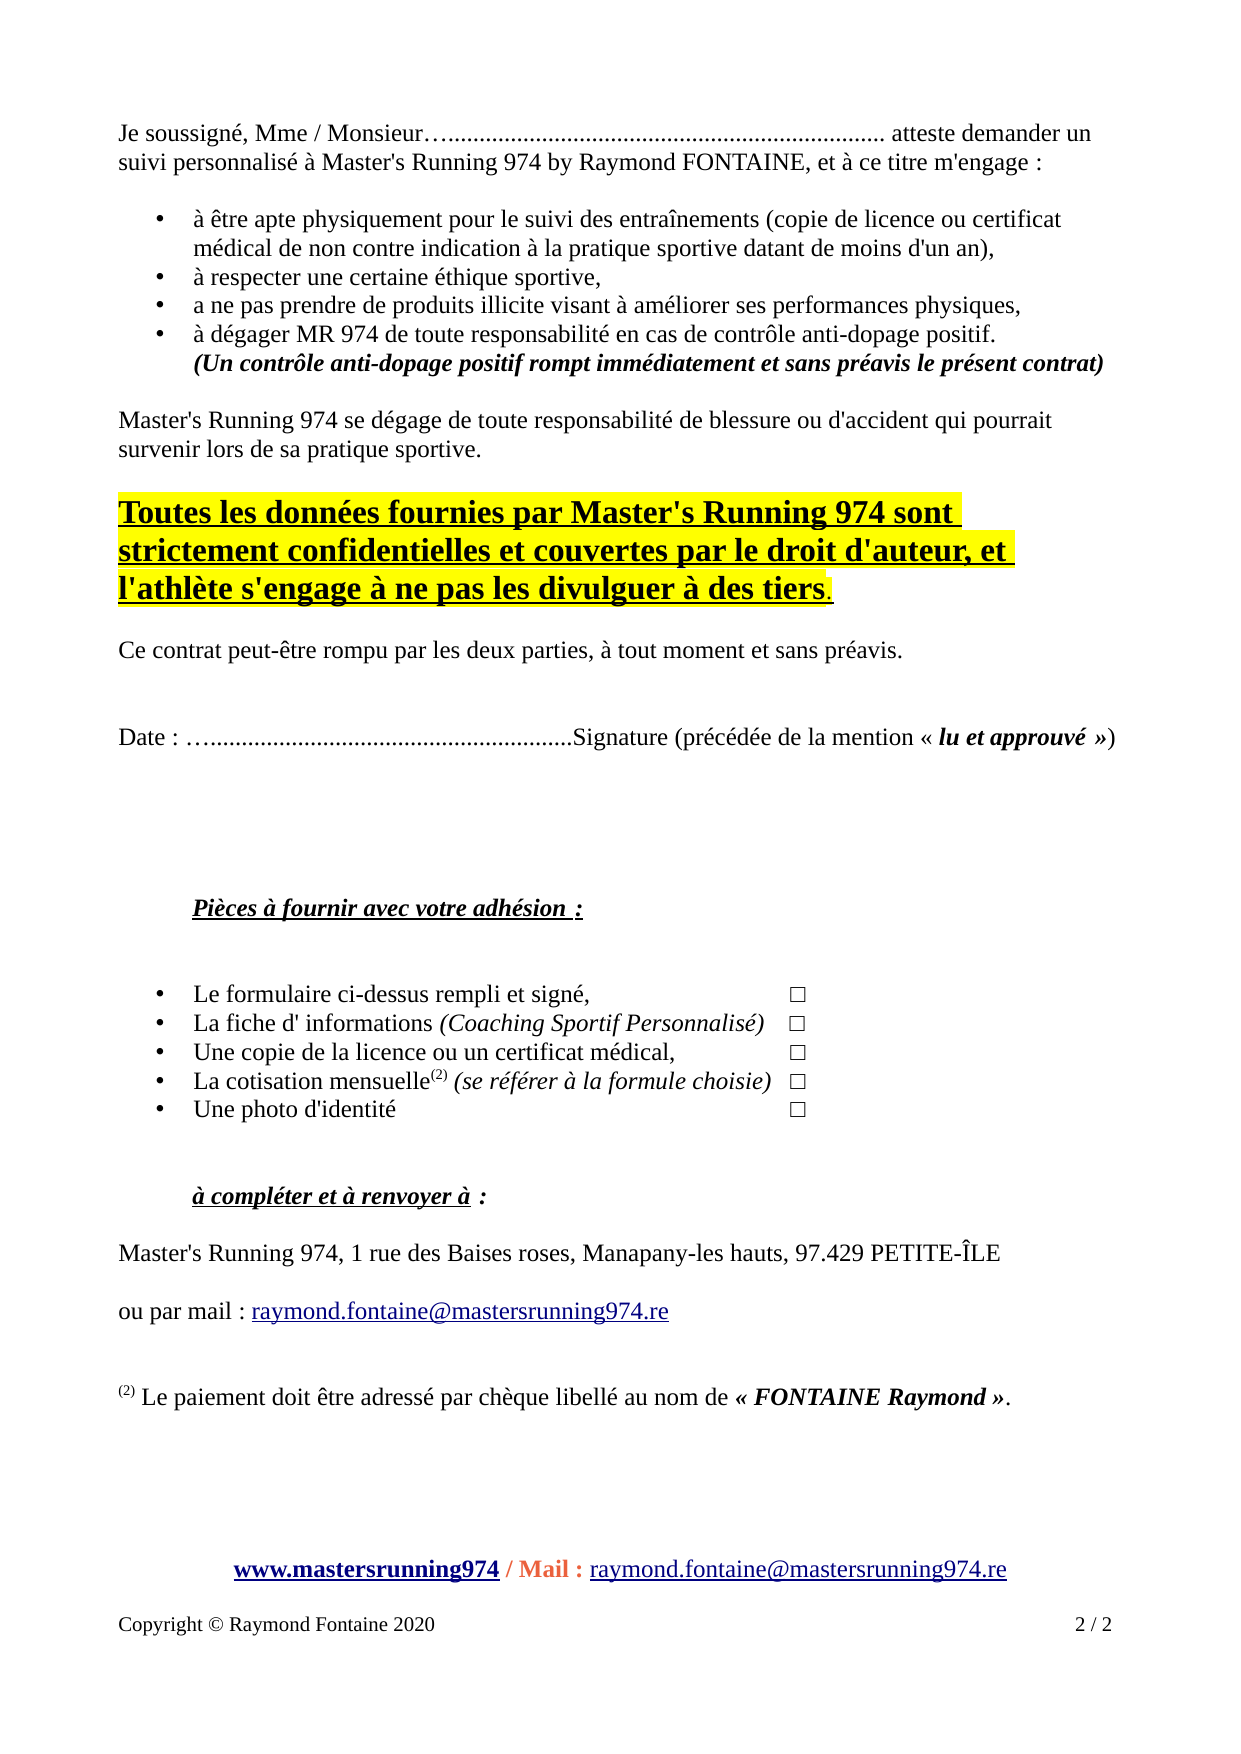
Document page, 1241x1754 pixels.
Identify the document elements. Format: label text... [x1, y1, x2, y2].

list a ne pas prendre de produits illicite visant à améliorer ses performances physiques, [156, 291, 1122, 319]
list La cotisation mensuelle(2) (se référer à la formule choisie) □ [156, 1066, 1122, 1094]
list La fiche d' informations (Coaching Sportif Personnalisé) □ [156, 1008, 1122, 1037]
text (2) Le paiement doit être adressé par chèque libellé au nom de « FONTAINE Raymond ». [118, 1382, 1122, 1411]
list à être apte physiquement pour le suivi des entraînements (copie de licence ou certificat médical de non contre indication à la pratique sportive datant de moins d'un an), [156, 204, 1122, 262]
text Ce contrat peut-être rompu par les deux parties, à tout moment et sans préavis. [118, 636, 1122, 664]
list à respecter une certaine éthique sportive, [156, 262, 1122, 291]
list Le formulaire ci-dessus rempli et signé, □ [156, 979, 1122, 1008]
text Toutes les données fournies par Master's Running 974 sont strictement confidentielles et couvertes par le droit d'auteur, et l'athlète s'engage à ne pas les divulguer à des tiers. [118, 492, 1122, 607]
text à compléter et à renvoyer à : [118, 1181, 1122, 1209]
text Date : …..........................................................Signature (précédée de la mention « lu et approuvé ») [118, 722, 1122, 751]
list à dégager MR 974 de toute responsabilité en cas de contrôle anti-dopage positif. [156, 319, 1122, 348]
text Master's Running 974 se dégage de toute responsabilité de blessure ou d'accident qui pourrait survenir lors de sa pratique sportive. [118, 406, 1122, 463]
text Master's Running 974, 1 rue des Baises roses, Manapany-les hauts, 97.429 PETITE-ÎLE [118, 1238, 1122, 1267]
list (Un contrôle anti-dopage positif rompt immédiatement et sans préavis le présent contrat) [156, 348, 1122, 377]
list Une copie de la licence ou un certificat médical, □ [156, 1037, 1122, 1066]
list Une photo d'identité □ [156, 1094, 1122, 1123]
text Je soussigné, Mme / Monsieur…...................................................................... atteste demander un suivi personnalisé à Master's Running 974 by Raymond FONTAINE, et à ce titre m'engage : [118, 118, 1122, 176]
text Pièces à fournir avec votre adhésion : [118, 893, 1122, 922]
text ou par mail : raymond.fontaine@mastersrunning974.re [118, 1296, 1122, 1324]
